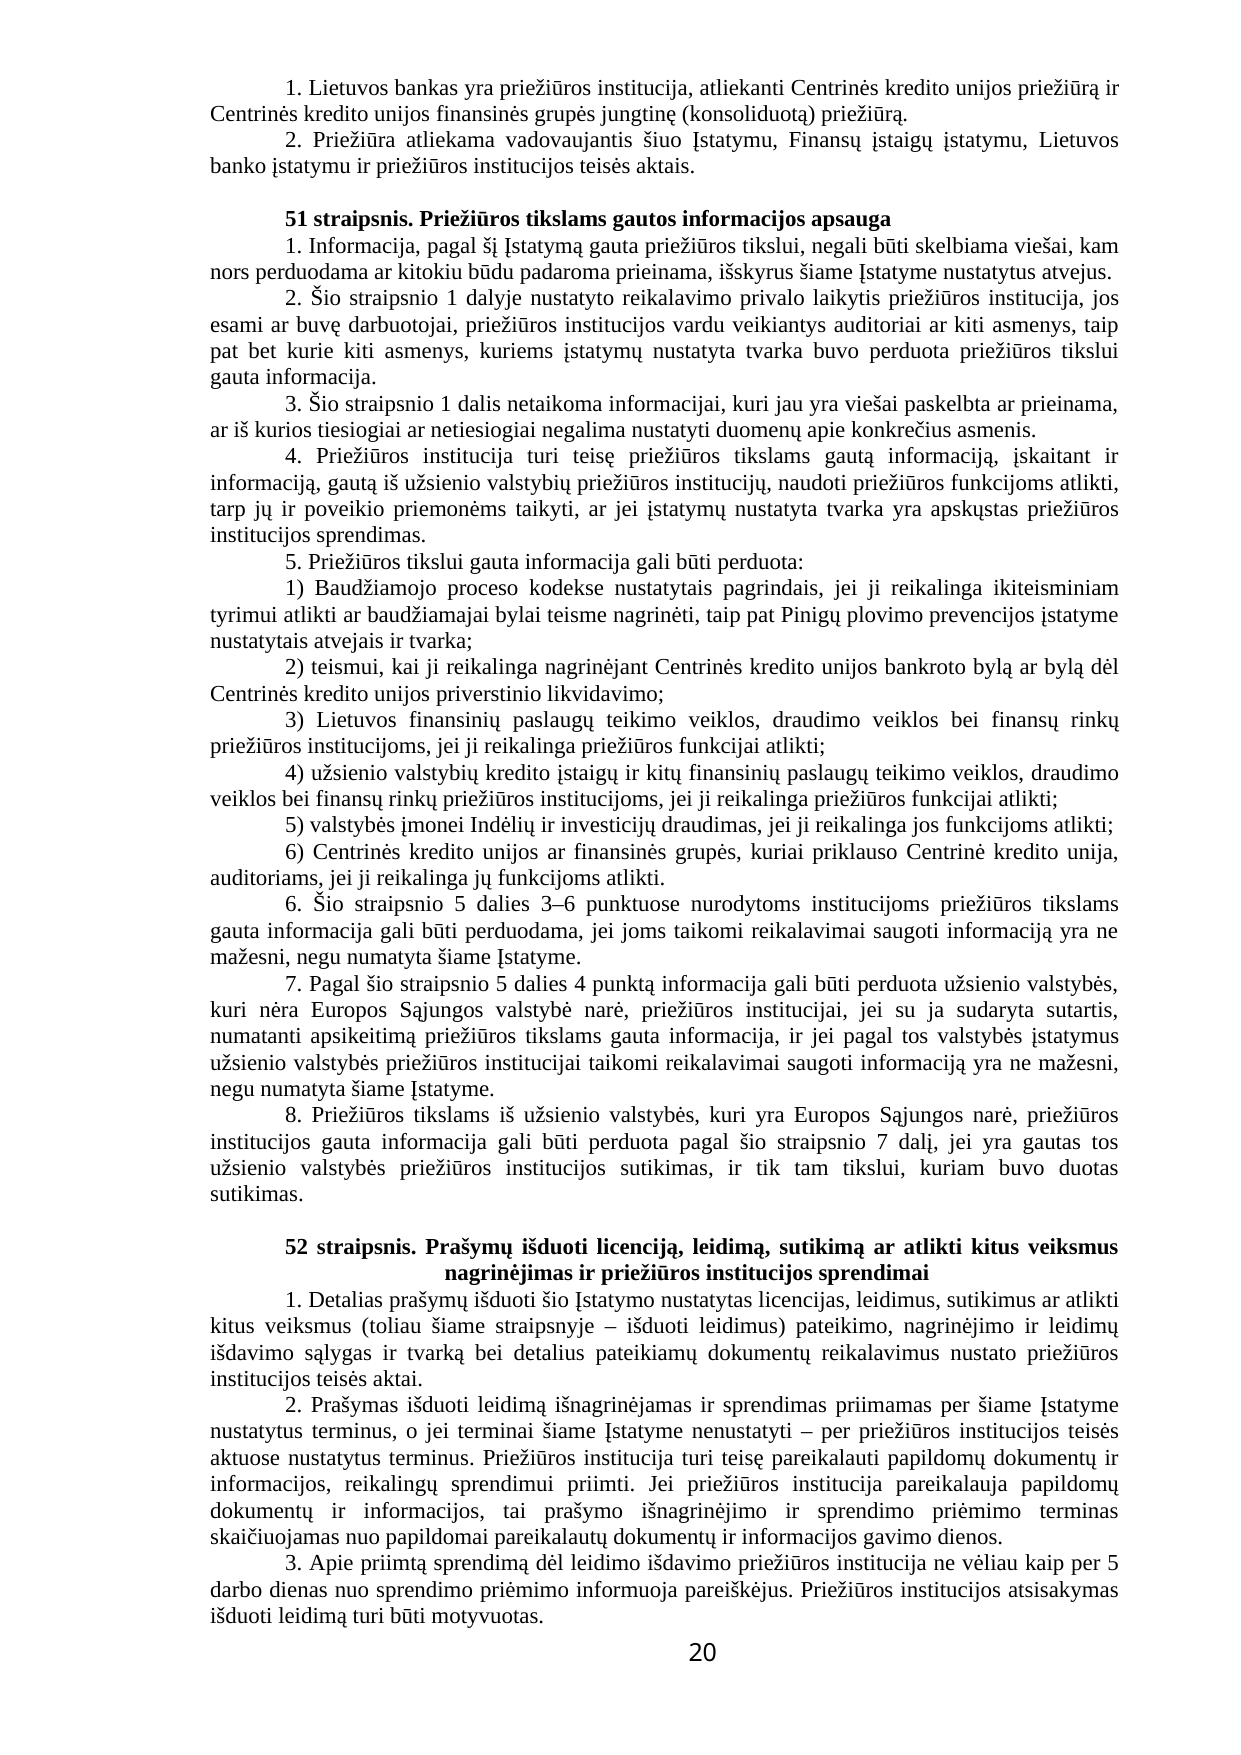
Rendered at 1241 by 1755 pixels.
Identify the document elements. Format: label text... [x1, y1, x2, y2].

text 1. Detalias prašymų išduoti šio Įstatymo nustatytas licencijas, leidimus, sutikimus ar atlikti kitus veiksmus (toliau šiame straipsnyje – išduoti leidimus) pateikimo, nagrinėjimo ir leidimų išdavimo sąlygas ir tvarką bei detalius pateikiamų dokumentų reikalavimus nustato priežiūros institucijos teisės aktai. [210, 1286, 1120, 1391]
text 2. Priežiūra atliekama vadovaujantis šiuo Įstatymu, Finansų įstaigų įstatymu, Lietuvos banko įstatymu ir priežiūros institucijos teisės aktais. [210, 126, 1120, 179]
text 5. Priežiūros tikslui gauta informacija gali būti perduota: [210, 548, 1120, 574]
text 3. Šio straipsnio 1 dalis netaikoma informacijai, kuri jau yra viešai paskelbta ar prieinama, ar iš kurios tiesiogiai ar netiesiogiai negalima nustatyti duomenų apie konkrečius asmenis. [210, 390, 1120, 442]
text 3) Lietuvos finansinių paslaugų teikimo veiklos, draudimo veiklos bei finansų rinkų priežiūros institucijoms, jei ji reikalinga priežiūros funkcijai atlikti; [210, 706, 1120, 759]
text 6) Centrinės kredito unijos ar finansinės grupės, kuriai priklauso Centrinė kredito unija, auditoriams, jei ji reikalinga jų funkcijoms atlikti. [210, 838, 1120, 891]
text 2. Šio straipsnio 1 dalyje nustatyto reikalavimo privalo laikytis priežiūros institucija, jos esami ar buvę darbuotojai, priežiūros institucijos vardu veikiantys auditoriai ar kiti asmenys, taip pat bet kurie kiti asmenys, kuriems įstatymų nustatyta tvarka buvo perduota priežiūros tikslui gauta informacija. [210, 284, 1120, 390]
text 6. Šio straipsnio 5 dalies 3–6 punktuose nurodytoms institucijoms priežiūros tikslams gauta informacija gali būti perduodama, jei joms taikomi reikalavimai saugoti informaciją yra ne mažesni, negu numatyta šiame Įstatyme. [210, 891, 1120, 969]
text 52 straipsnis. Prašymų išduoti licenciją, leidimą, sutikimą ar atlikti kitus veiksmus nagrinėjimas ir priežiūros institucijos sprendimai [285, 1233, 1120, 1286]
text 8. Priežiūros tikslams iš užsienio valstybės, kuri yra Europos Sąjungos narė, priežiūros institucijos gauta informacija gali būti perduota pagal šio straipsnio 7 dalį, jei yra gautas tos užsienio valstybės priežiūros institucijos sutikimas, ir tik tam tikslui, kuriam buvo duotas sutikimas. [210, 1101, 1120, 1207]
text 4. Priežiūros institucija turi teisę priežiūros tikslams gautą informaciją, įskaitant ir informaciją, gautą iš užsienio valstybių priežiūros institucijų, naudoti priežiūros funkcijoms atlikti, tarp jų ir poveikio priemonėms taikyti, ar jei įstatymų nustatyta tvarka yra apskųstas priežiūros institucijos sprendimas. [210, 442, 1120, 548]
text 2. Prašymas išduoti leidimą išnagrinėjamas ir sprendimas priimamas per šiame Įstatyme nustatytus terminus, o jei terminai šiame Įstatyme nenustatyti – per priežiūros institucijos teisės aktuose nustatytus terminus. Priežiūros institucija turi teisę pareikalauti papildomų dokumentų ir informacijos, reikalingų sprendimui priimti. Jei priežiūros institucija pareikalauja papildomų dokumentų ir informacijos, tai prašymo išnagrinėjimo ir sprendimo priėmimo terminas skaičiuojamas nuo papildomai pareikalautų dokumentų ir informacijos gavimo dienos. [210, 1391, 1120, 1549]
text 1. Lietuvos bankas yra priežiūros institucija, atliekanti Centrinės kredito unijos priežiūrą ir Centrinės kredito unijos finansinės grupės jungtinę (konsoliduotą) priežiūrą. [210, 73, 1120, 126]
text 7. Pagal šio straipsnio 5 dalies 4 punktą informacija gali būti perduota užsienio valstybės, kuri nėra Europos Sąjungos valstybė narė, priežiūros institucijai, jei su ja sudaryta sutartis, numatanti apsikeitimą priežiūros tikslams gauta informacija, ir jei pagal tos valstybės įstatymus užsienio valstybės priežiūros institucijai taikomi reikalavimai saugoti informaciją yra ne mažesni, negu numatyta šiame Įstatyme. [210, 969, 1120, 1101]
text 1. Informacija, pagal šį Įstatymą gauta priežiūros tikslui, negali būti skelbiama viešai, kam nors perduodama ar kitokiu būdu padaroma prieinama, išskyrus šiame Įstatyme nustatytus atvejus. [210, 232, 1120, 284]
text 3. Apie priimtą sprendimą dėl leidimo išdavimo priežiūros institucija ne vėliau kaip per 5 darbo dienas nuo sprendimo priėmimo informuoja pareiškėjus. Priežiūros institucijos atsisakymas išduoti leidimą turi būti motyvuotas. [210, 1549, 1120, 1628]
text 51 straipsnis. Priežiūros tikslams gautos informacijos apsauga [210, 205, 1120, 232]
text 4) užsienio valstybių kredito įstaigų ir kitų finansinių paslaugų teikimo veiklos, draudimo veiklos bei finansų rinkų priežiūros institucijoms, jei ji reikalinga priežiūros funkcijai atlikti; [210, 759, 1120, 811]
text 1) Baudžiamojo proceso kodekse nustatytais pagrindais, jei ji reikalinga ikiteisminiam tyrimui atlikti ar baudžiamajai bylai teisme nagrinėti, taip pat Pinigų plovimo prevencijos įstatyme nustatytais atvejais ir tvarka; [210, 574, 1120, 653]
text 2) teismui, kai ji reikalinga nagrinėjant Centrinės kredito unijos bankroto bylą ar bylą dėl Centrinės kredito unijos priverstinio likvidavimo; [210, 653, 1120, 706]
text 5) valstybės įmonei Indėlių ir investicijų draudimas, jei ji reikalinga jos funkcijoms atlikti; [210, 811, 1120, 838]
